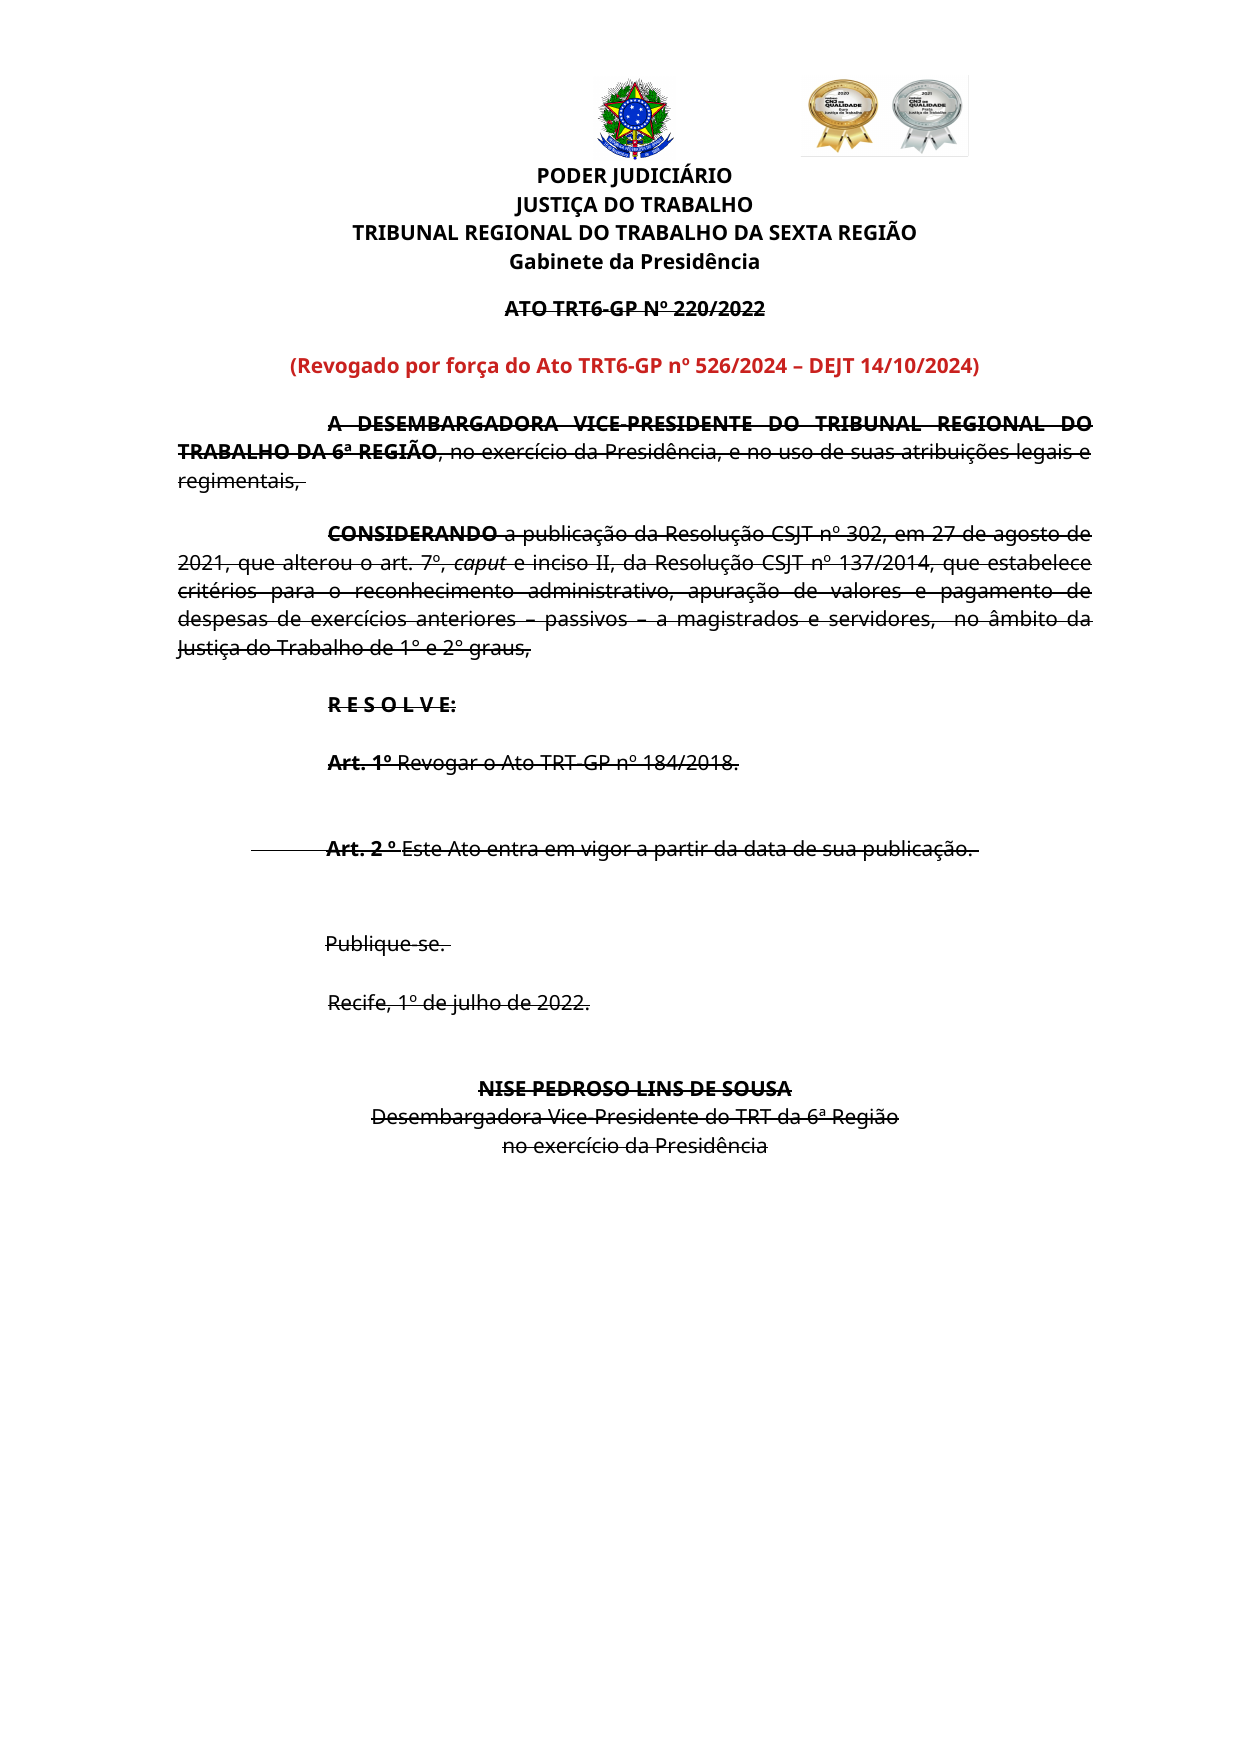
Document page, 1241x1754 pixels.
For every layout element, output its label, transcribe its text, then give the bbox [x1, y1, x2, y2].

text no exercício da Presidência [177, 1131, 1092, 1159]
picture [801, 75, 969, 157]
picture [593, 76, 676, 161]
text Art. 1º Revogar o Ato TRT-GP nº 184/2018. [177, 748, 1092, 777]
text CONSIDERANDO a publicação da Resolução CSJT nº 302, em 27 de agosto de 2021, que alterou o art. 7º, caput e inciso II, da Resolução CSJT nº 137/2014, que estabelece critérios para o reconhecimento administrativo, apuração de valores e pagamento de despesas de exercícios anteriores – passivos – a magistrados e servidores, no âmbito da Justiça do Trabalho de 1° e 2° graus, [177, 565, 1092, 592]
text Desembargadora Vice-Presidente do TRT da 6ª Região [177, 1102, 1092, 1131]
text NISE PEDROSO LINS DE SOUSA [177, 1074, 1092, 1102]
text CONSIDERANDO a publicação da Resolução CSJT nº 302, em 27 de agosto de 2021, que alterou o art. 7º, caput e inciso II, da Resolução CSJT nº 137/2014, que estabelece critérios para o reconhecimento administrativo, apuração de valores e pagamento de despesas de exercícios anteriores – passivos – a magistrados e servidores, no âmbito da Justiça do Trabalho de 1° e 2° graus, [177, 622, 1092, 661]
text R E S O L V E: [177, 691, 1092, 719]
text ATO TRT6-GP Nº 220/2022 [177, 294, 1092, 323]
text A DESEMBARGADORA VICE-PRESIDENTE DO TRIBUNAL REGIONAL DO TRABALHO DA 6ª REGIÃO, no exercício da Presidência, e no uso de suas atribuições legais e regimentais, [177, 409, 1092, 494]
text Publique-se. [177, 929, 1092, 957]
text Art. 2 º Este Ato entra em vigor a partir da data de sua publicação. [177, 834, 1092, 863]
text (Revogado por força do Ato TRT6-GP nº 526/2024 – DEJT 14/10/2024) [177, 351, 1092, 380]
text CONSIDERANDO a publicação da Resolução CSJT nº 302, em 27 de agosto de 2021, que alterou o art. 7º, caput e inciso II, da Resolução CSJT nº 137/2014, que estabelece critérios para o reconhecimento administrativo, apuração de valores e pagamento de despesas de exercícios anteriores – passivos – a magistrados e servidores, no âmbito da Justiça do Trabalho de 1° e 2° graus, [177, 519, 1092, 564]
text Recife, 1º de julho de 2022. [177, 988, 1092, 1017]
text CONSIDERANDO a publicação da Resolução CSJT nº 302, em 27 de agosto de 2021, que alterou o art. 7º, caput e inciso II, da Resolução CSJT nº 137/2014, que estabelece critérios para o reconhecimento administrativo, apuração de valores e pagamento de despesas de exercícios anteriores – passivos – a magistrados e servidores, no âmbito da Justiça do Trabalho de 1° e 2° graus, [177, 593, 1092, 621]
